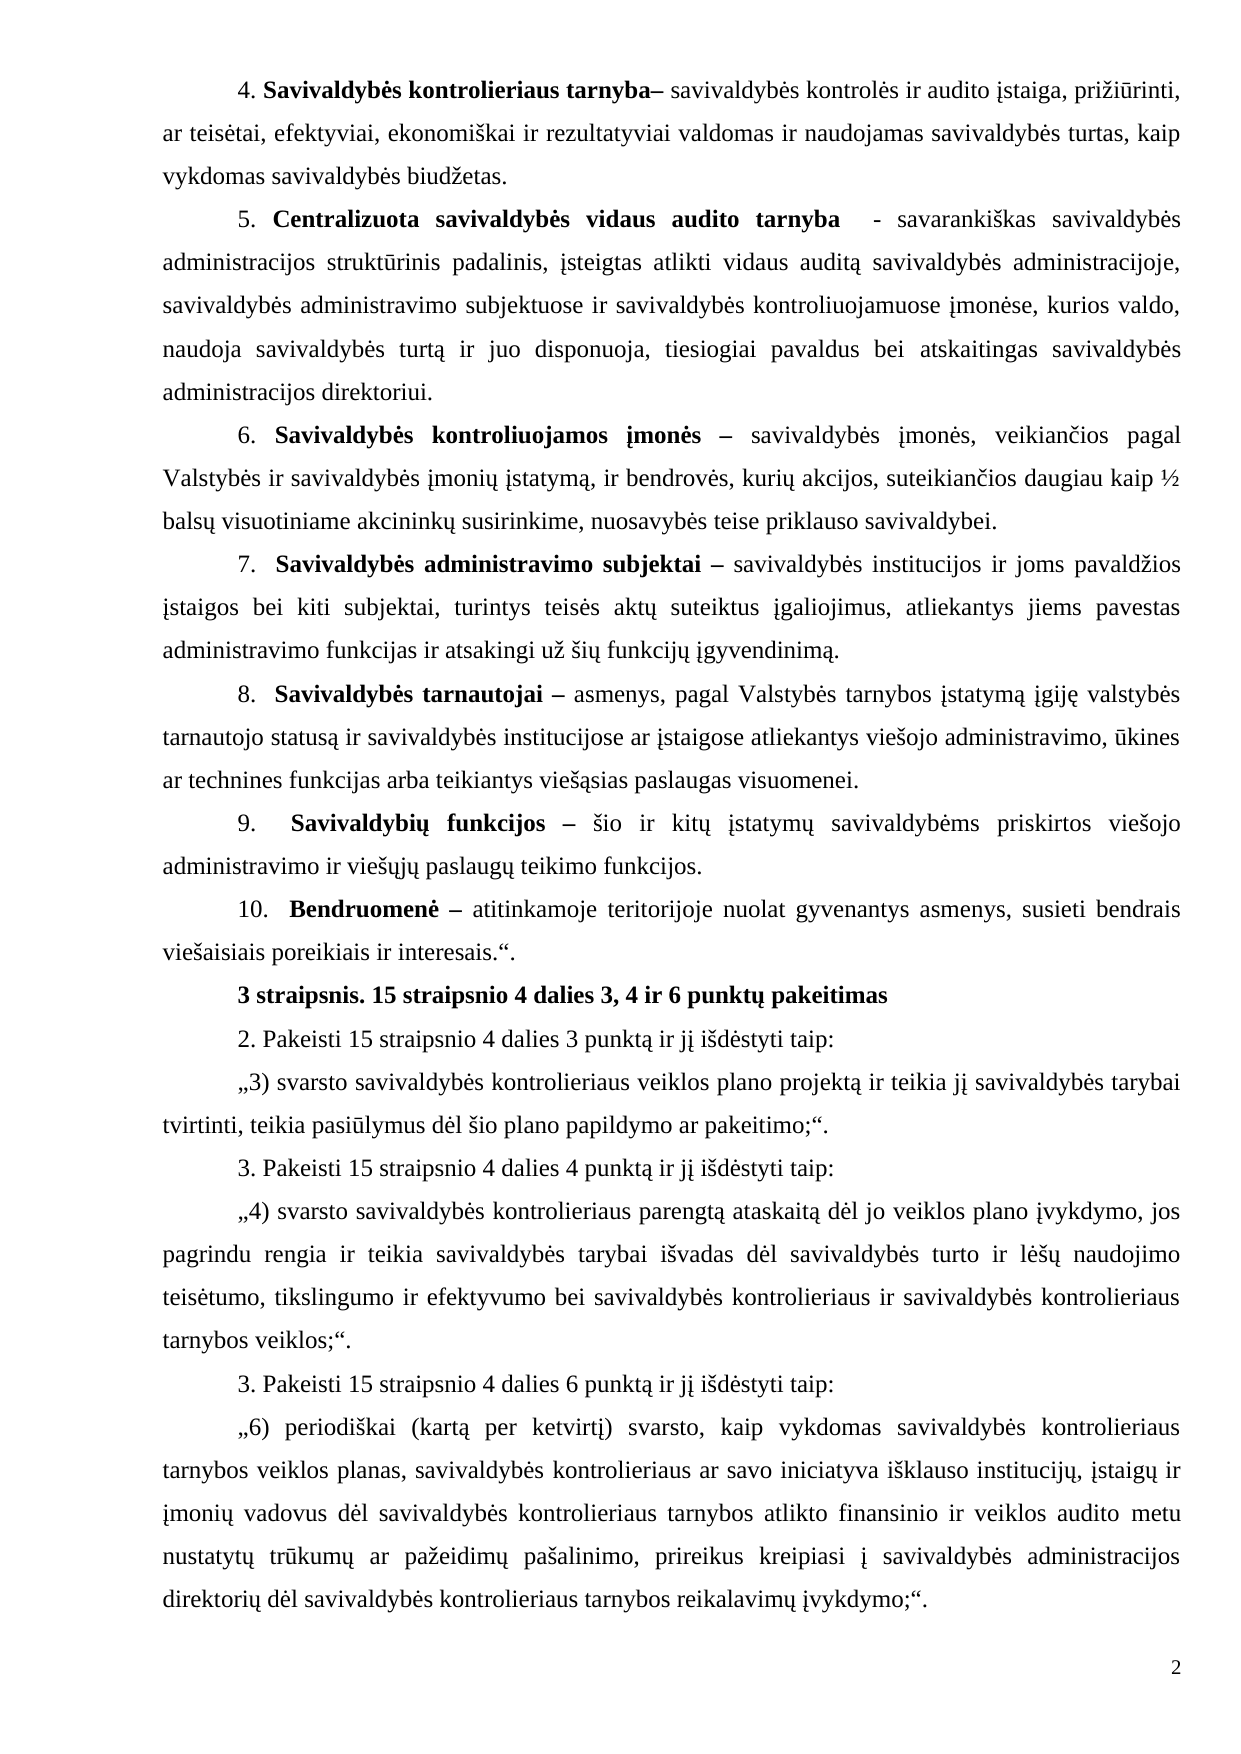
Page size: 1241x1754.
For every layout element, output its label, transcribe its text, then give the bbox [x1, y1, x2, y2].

text 2. Pakeisti 15 straipsnio 4 dalies 3 punktą ir jį išdėstyti taip: [162, 1024, 1181, 1052]
text „6) periodiškai (kartą per ketvirtį) svarsto, kaip vykdomas savivaldybės kontrolieriaus tarnybos veiklos planas, savivaldybės kontrolieriaus ar savo iniciatyva išklauso institucijų, įstaigų ir įmonių vadovus dėl savivaldybės kontrolieriaus tarnybos atlikto finansinio ir veiklos audito metu nustatytų trūkumų ar pažeidimų pašalinimo, prireikus kreipiasi į savivaldybės administracijos direktorių dėl savivaldybės kontrolieriaus tarnybos reikalavimų įvykdymo;“. [162, 1412, 1181, 1613]
text 4. Savivaldybės kontrolieriaus tarnyba– savivaldybės kontrolės ir audito įstaiga, prižiūrinti, ar teisėtai, efektyviai, ekonomiškai ir rezultatyviai valdomas ir naudojamas savivaldybės turtas, kaip vykdomas savivaldybės biudžetas. [162, 75, 1181, 190]
text „3) svarsto savivaldybės kontrolieriaus veiklos plano projektą ir teikia jį savivaldybės tarybai tvirtinti, teikia pasiūlymus dėl šio plano papildymo ar pakeitimo;“. [162, 1067, 1181, 1139]
text 5. Centralizuota savivaldybės vidaus audito tarnyba - savarankiškas savivaldybės administracijos struktūrinis padalinis, įsteigtas atlikti vidaus auditą savivaldybės administracijoje, savivaldybės administravimo subjektuose ir savivaldybės kontroliuojamuose įmonėse, kurios valdo, naudoja savivaldybės turtą ir juo disponuoja, tiesiogiai pavaldus bei atskaitingas savivaldybės administracijos direktoriui. [162, 204, 1181, 406]
text 3. Pakeisti 15 straipsnio 4 dalies 6 punktą ir jį išdėstyti taip: [162, 1369, 1181, 1397]
text „4) svarsto savivaldybės kontrolieriaus parengtą ataskaitą dėl jo veiklos plano įvykdymo, jos pagrindu rengia ir teikia savivaldybės tarybai išvadas dėl savivaldybės turto ir lėšų naudojimo teisėtumo, tikslingumo ir efektyvumo bei savivaldybės kontrolieriaus ir savivaldybės kontrolieriaus tarnybos veiklos;“. [162, 1196, 1181, 1354]
text 8. Savivaldybės tarnautojai – asmenys, pagal Valstybės tarnybos įstatymą įgiję valstybės tarnautojo statusą ir savivaldybės institucijose ar įstaigose atliekantys viešojo administravimo, ūkines ar technines funkcijas arba teikiantys viešąsias paslaugas visuomenei. [162, 679, 1181, 794]
text 9. Savivaldybių funkcijos – šio ir kitų įstatymų savivaldybėms priskirtos viešojo administravimo ir viešųjų paslaugų teikimo funkcijos. [162, 808, 1181, 880]
text 3. Pakeisti 15 straipsnio 4 dalies 4 punktą ir jį išdėstyti taip: [162, 1153, 1181, 1182]
text 3 straipsnis. 15 straipsnio 4 dalies 3, 4 ir 6 punktų pakeitimas [237, 981, 1181, 1009]
text 10. Bendruomenė – atitinkamoje teritorijoje nuolat gyvenantys asmenys, susieti bendrais viešaisiais poreikiais ir interesais.“. [162, 894, 1181, 966]
text 6. Savivaldybės kontroliuojamos įmonės – savivaldybės įmonės, veikiančios pagal Valstybės ir savivaldybės įmonių įstatymą, ir bendrovės, kurių akcijos, suteikiančios daugiau kaip ½ balsų visuotiniame akcininkų susirinkime, nuosavybės teise priklauso savivaldybei. [162, 420, 1181, 535]
text 7. Savivaldybės administravimo subjektai – savivaldybės institucijos ir joms pavaldžios įstaigos bei kiti subjektai, turintys teisės aktų suteiktus įgaliojimus, atliekantys jiems pavestas administravimo funkcijas ir atsakingi už šių funkcijų įgyvendinimą. [162, 549, 1181, 664]
